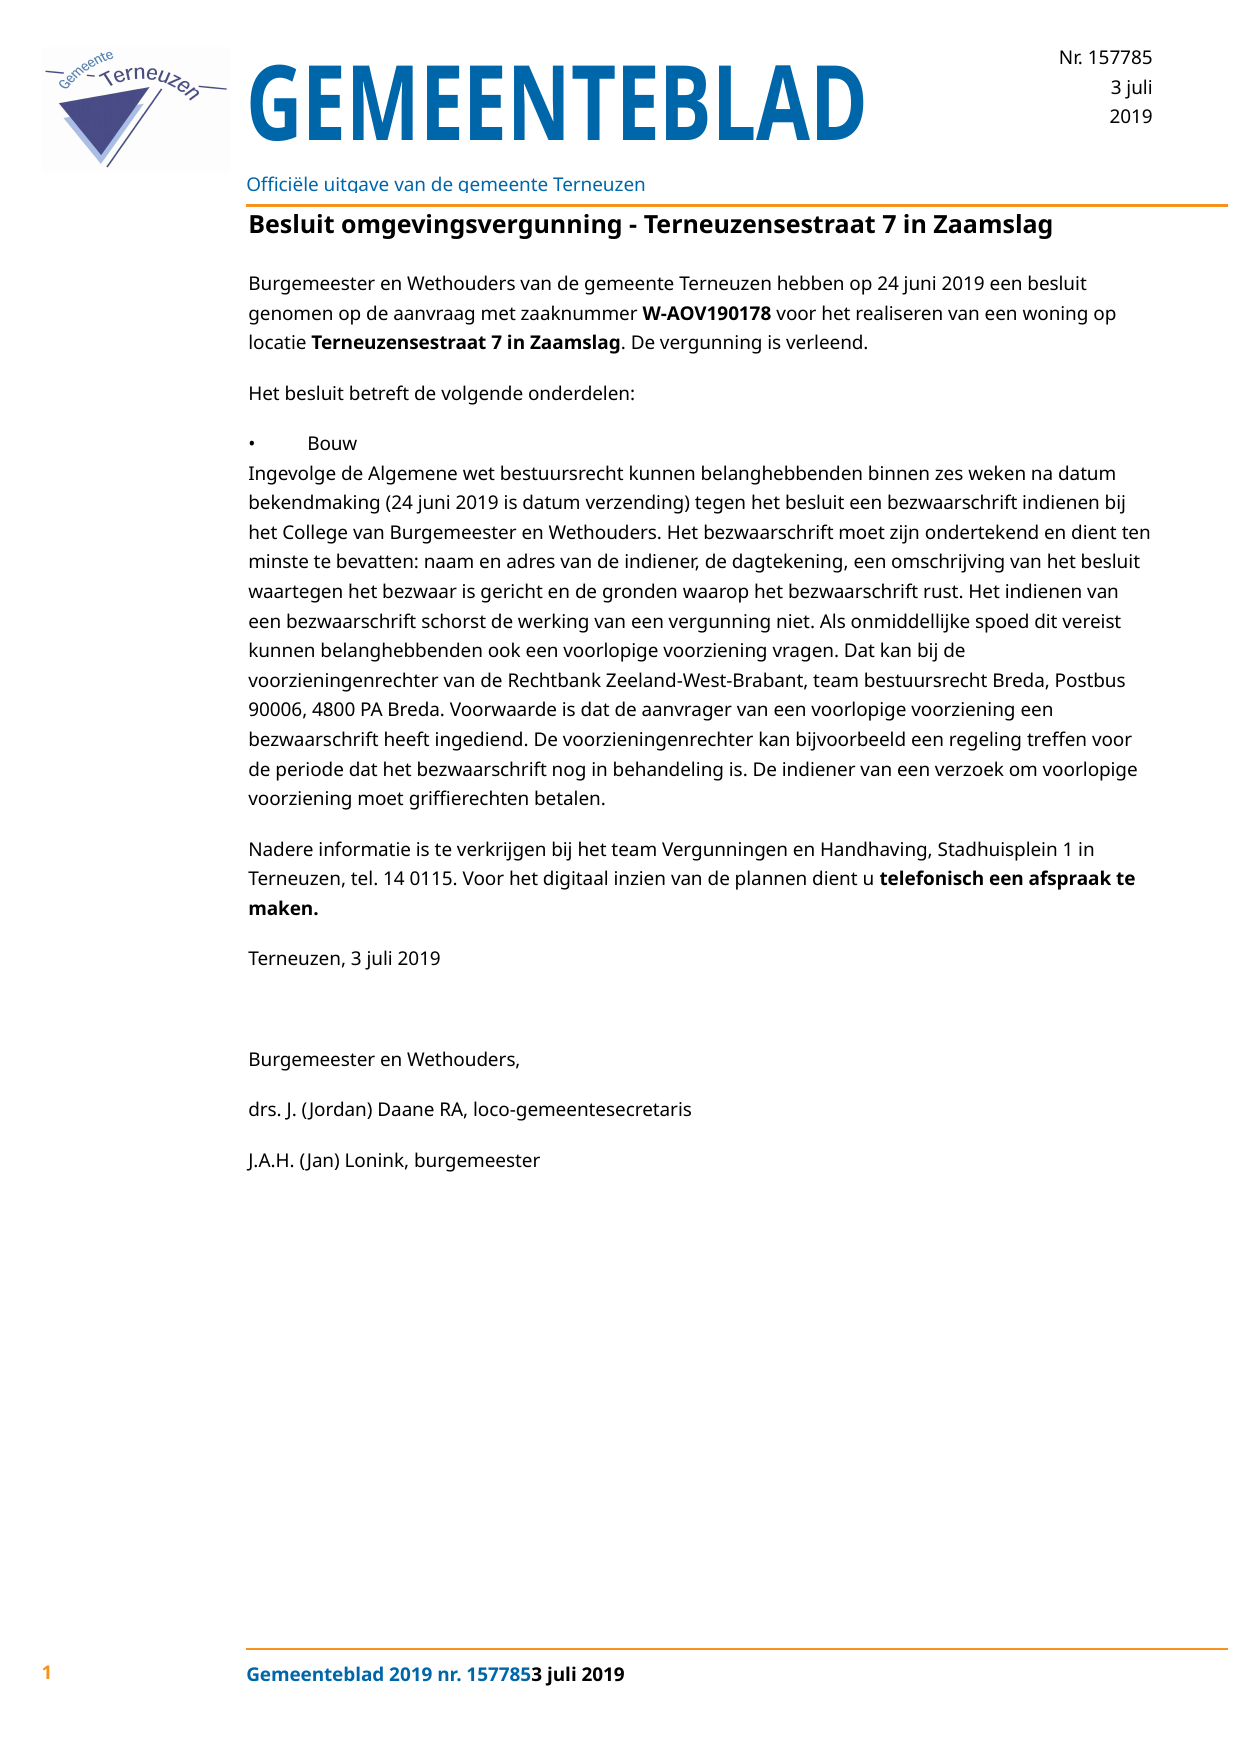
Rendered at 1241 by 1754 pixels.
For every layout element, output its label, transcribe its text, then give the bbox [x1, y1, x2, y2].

text Het besluit betreft de volgende onderdelen: [248, 380, 1152, 406]
text Burgemeester en Wethouders van de gemeente Terneuzen hebben op 24 juni 2019 een besluit genomen op de aanvraag met zaaknummer W-AOV190178 voor het realiseren van een woning op locatie Terneuzensestraat 7 in Zaamslag. De vergunning is verleend. [248, 270, 1152, 355]
text Ingevolge de Algemene wet bestuursrecht kunnen belanghebbenden binnen zes weken na datum bekendmaking (24 juni 2019 is datum verzending) tegen het besluit een bezwaarschrift indienen bij het College van Burgemeester en Wethouders. Het bezwaarschrift moet zijn ondertekend en dient ten minste te bevatten: naam en adres van de indiener, de dagtekening, een omschrijving van het besluit waartegen het bezwaar is gericht en de gronden waarop het bezwaarschrift rust. Het indienen van een bezwaarschrift schorst de werking van een vergunning niet. Als onmiddellijke spoed dit vereist kunnen belanghebbenden ook een voorlopige voorziening vragen. Dat kan bij de voorzieningenrechter van de Rechtbank Zeeland-West-Brabant, team bestuursrecht Breda, Postbus 90006, 4800 PA Breda. Voorwaarde is dat de aanvrager van een voorlopige voorziening een bezwaarschrift heeft ingediend. De voorzieningenrechter kan bijvoorbeeld een regeling treffen voor de periode dat het bezwaarschrift nog in behandeling is. De indiener van een verzoek om voorlopige voorziening moet griffierechten betalen. [248, 460, 1152, 811]
text Terneuzen, 3 juli 2019 [248, 945, 1152, 971]
text Besluit omgevingsvergunning - Terneuzensestraat 7 in Zaamslag [248, 207, 1152, 241]
text J.A.H. (Jan) Lonink, burgemeester [248, 1147, 1152, 1173]
list Bouw [248, 430, 1152, 456]
text Nadere informatie is te verkrijgen bij het team Vergunningen en Handhaving, Stadhuisplein 1 in Terneuzen, tel. 14 0115. Voor het digitaal inzien van de plannen dient u telefonisch een afspraak te maken. [248, 836, 1152, 921]
text drs. J. (Jordan) Daane RA, loco-gemeentesecretaris [248, 1097, 1152, 1122]
picture [41, 47, 231, 172]
text Burgemeester en Wethouders, [248, 1046, 1152, 1072]
